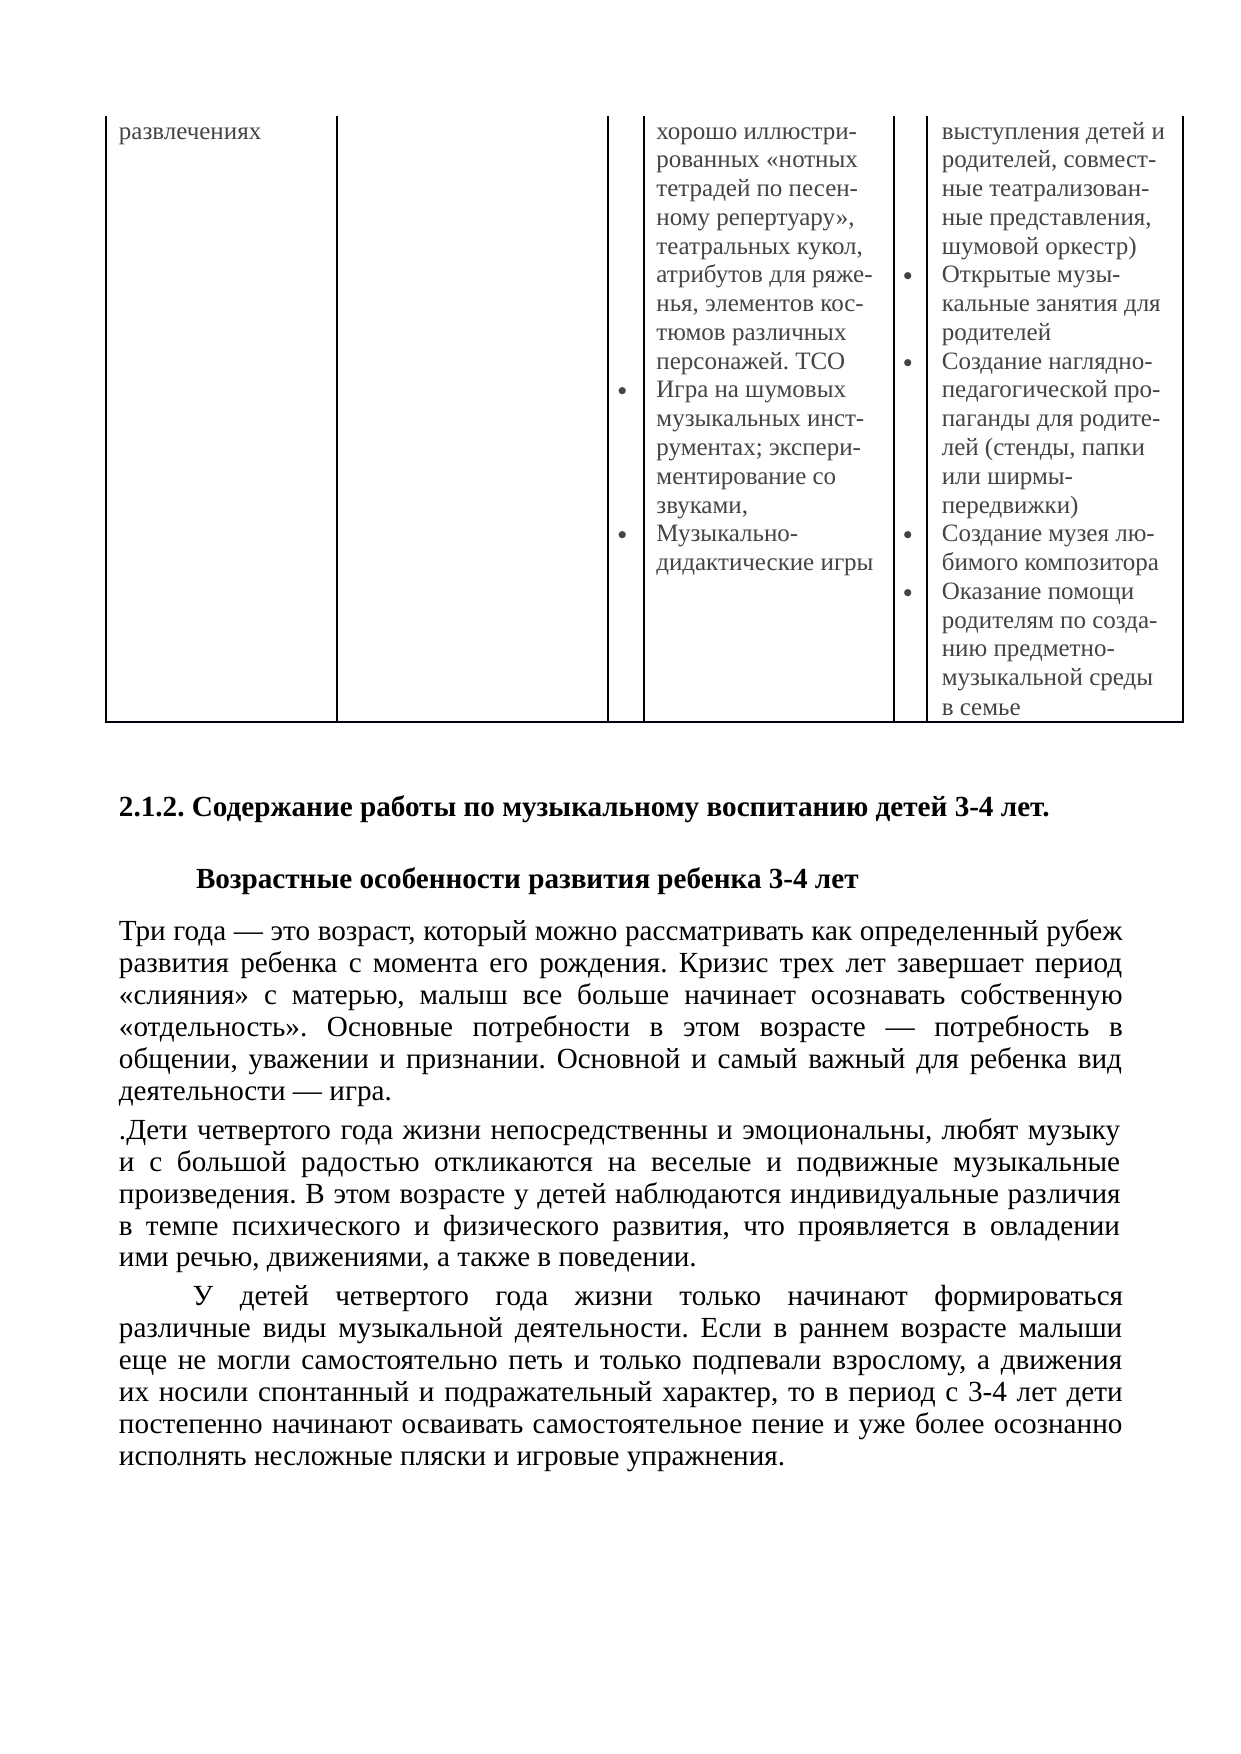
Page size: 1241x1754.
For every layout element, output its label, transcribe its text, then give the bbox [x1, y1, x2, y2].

table_cell [895, 605, 926, 633]
table_cell передвижки) [928, 490, 1182, 518]
table_cell [107, 145, 336, 173]
table_cell [609, 605, 643, 633]
table_cell [107, 403, 336, 432]
table_cell [609, 547, 643, 576]
table_cell [338, 490, 607, 518]
text Три года — это возраст, который можно рассматривать как определенный рубеж развития ребенка с момента его рождения. Кризис трех лет завершает период «слияния» с матерью, малыш все больше начинает осознавать собственную «отдельность». Основные потребности в этом возрасте — потребность в общении, уважении и признании. Основной и самый важный для ребенка вид деятельности — игра. [119, 915, 1123, 1106]
table_cell [107, 547, 336, 576]
table_cell Создание музея лю- [928, 519, 1182, 547]
table_cell [645, 576, 893, 605]
table_cell Создание наглядно- [928, 346, 1182, 374]
table_cell персонажей. ТСО [645, 346, 893, 374]
table_cell [895, 662, 926, 691]
table_cell рументах; экспери- [645, 432, 893, 461]
table_cell ному репертуару», [645, 202, 893, 231]
table_cell музыкальных инст- [645, 403, 893, 432]
table_cell выступления детей и [928, 116, 1182, 144]
table_cell [895, 691, 926, 721]
table_cell [895, 432, 926, 461]
table_cell [107, 634, 336, 662]
table_cell звуками, [645, 490, 893, 518]
table_cell [609, 403, 643, 432]
table_cell [107, 576, 336, 605]
table_cell [107, 346, 336, 374]
table_cell [107, 260, 336, 288]
table_cell [338, 605, 607, 633]
table_cell  [609, 375, 643, 403]
table_cell [895, 173, 926, 202]
table_cell [338, 317, 607, 346]
table_cell [338, 461, 607, 490]
table_cell [338, 576, 607, 605]
table_cell [645, 634, 893, 662]
table_cell [107, 432, 336, 461]
text .Дети четвертого года жизни непосредственны и эмоциональны, любят музыку и с большой радостью откликаются на веселые и подвижные музыкальные произведения. В этом возрасте у детей наблюдаются индивидуальные различия в темпе психического и физического развития, что проявляется в овладении ими речью, движениями, а также в поведении. [119, 1114, 1121, 1273]
table_cell [895, 317, 926, 346]
table_cell Открытые музы- [928, 260, 1182, 288]
table_cell [895, 490, 926, 518]
table_cell [895, 375, 926, 403]
table_cell [609, 260, 643, 288]
table_cell [609, 202, 643, 231]
table_cell [609, 490, 643, 518]
table_cell [609, 634, 643, 662]
table_cell [609, 576, 643, 605]
table_cell родителей [928, 317, 1182, 346]
table_cell [338, 173, 607, 202]
text У детей четвертого года жизни только начинают формироваться различные виды музыкальной деятельности. Если в раннем возрасте малыши еще не могли самостоятельно петь и только подпевали взрослому, а движения их носили спонтанный и подражательный характер, то в период с 3-4 лет дети постепенно начинают осваивать самостоятельное пение и уже более осознанно исполнять несложные пляски и игровые упражнения. [119, 1280, 1123, 1471]
table_cell шумовой оркестр) [928, 231, 1182, 259]
table_cell [645, 662, 893, 691]
table_cell хорошо иллюстри- [645, 116, 893, 144]
table_cell [338, 432, 607, 461]
table_cell [338, 547, 607, 576]
table_cell [609, 461, 643, 490]
table_cell [609, 173, 643, 202]
table_cell  [609, 519, 643, 547]
table_cell или ширмы- [928, 461, 1182, 490]
table_cell родителям по созда- [928, 605, 1182, 633]
table_cell [107, 231, 336, 259]
table_cell [609, 231, 643, 259]
table_cell дидактические игры [645, 547, 893, 576]
table_cell  [895, 519, 926, 547]
table_cell [609, 346, 643, 374]
table_cell нию предметно- [928, 634, 1182, 662]
text Возрастные особенности развития ребенка 3-4 лет [196, 861, 1184, 894]
table_cell [609, 662, 643, 691]
table_cell тюмов различных [645, 317, 893, 346]
table_cell [107, 461, 336, 490]
table_cell педагогической про- [928, 375, 1182, 403]
table_cell ные представления, [928, 202, 1182, 231]
table_cell [338, 202, 607, 231]
table_cell бимого композитора [928, 547, 1182, 576]
table_cell  [895, 576, 926, 605]
table_cell [645, 605, 893, 633]
table_cell музыкальной среды [928, 662, 1182, 691]
table_cell  [895, 260, 926, 288]
table_cell [338, 145, 607, 173]
table_cell Оказание помощи [928, 576, 1182, 605]
table_cell ные театрализован- [928, 173, 1182, 202]
table_cell [107, 691, 336, 721]
table_cell [107, 490, 336, 518]
table_cell [895, 231, 926, 259]
table_cell [895, 547, 926, 576]
table_cell ментирование со [645, 461, 893, 490]
table_cell [107, 202, 336, 231]
table_cell [609, 116, 643, 144]
table_cell [609, 288, 643, 317]
table_cell [107, 605, 336, 633]
table_cell рованных «нотных [645, 145, 893, 173]
table_cell [338, 231, 607, 259]
table_cell [107, 375, 336, 403]
table_cell [338, 260, 607, 288]
table_cell [895, 202, 926, 231]
text 2.1.2. Содержание работы по музыкальному воспитанию детей 3-4 лет. [119, 789, 1184, 822]
table_cell [107, 173, 336, 202]
table_cell лей (стенды, папки [928, 432, 1182, 461]
table_cell [895, 634, 926, 662]
table_cell [338, 403, 607, 432]
table_cell [338, 375, 607, 403]
table_cell [107, 317, 336, 346]
table_cell атрибутов для ряже- [645, 260, 893, 288]
table_cell [107, 288, 336, 317]
table_cell [338, 519, 607, 547]
table_cell [338, 691, 607, 721]
table_cell [338, 346, 607, 374]
table_cell [895, 288, 926, 317]
table_cell в семье [928, 691, 1182, 721]
table_cell [609, 432, 643, 461]
table_cell [338, 116, 607, 144]
table_cell [609, 145, 643, 173]
table_cell [338, 662, 607, 691]
table_cell [338, 634, 607, 662]
table_cell нья, элементов кос- [645, 288, 893, 317]
table_cell [107, 662, 336, 691]
table_cell кальные занятия для [928, 288, 1182, 317]
table_cell Музыкально- [645, 519, 893, 547]
table_cell тетрадей по песен- [645, 173, 893, 202]
table_cell [609, 317, 643, 346]
table_cell [338, 288, 607, 317]
table_cell паганды для родите- [928, 403, 1182, 432]
table_cell родителей, совмест- [928, 145, 1182, 173]
table_cell  [895, 346, 926, 374]
table_cell Игра на шумовых [645, 375, 893, 403]
table_cell [609, 691, 643, 721]
table_cell театральных кукол, [645, 231, 893, 259]
table_cell [895, 461, 926, 490]
table_cell [107, 519, 336, 547]
table_cell [895, 116, 926, 144]
table_cell [645, 691, 893, 721]
table_cell [895, 145, 926, 173]
table_cell [895, 403, 926, 432]
table_cell развлечениях [107, 116, 336, 144]
